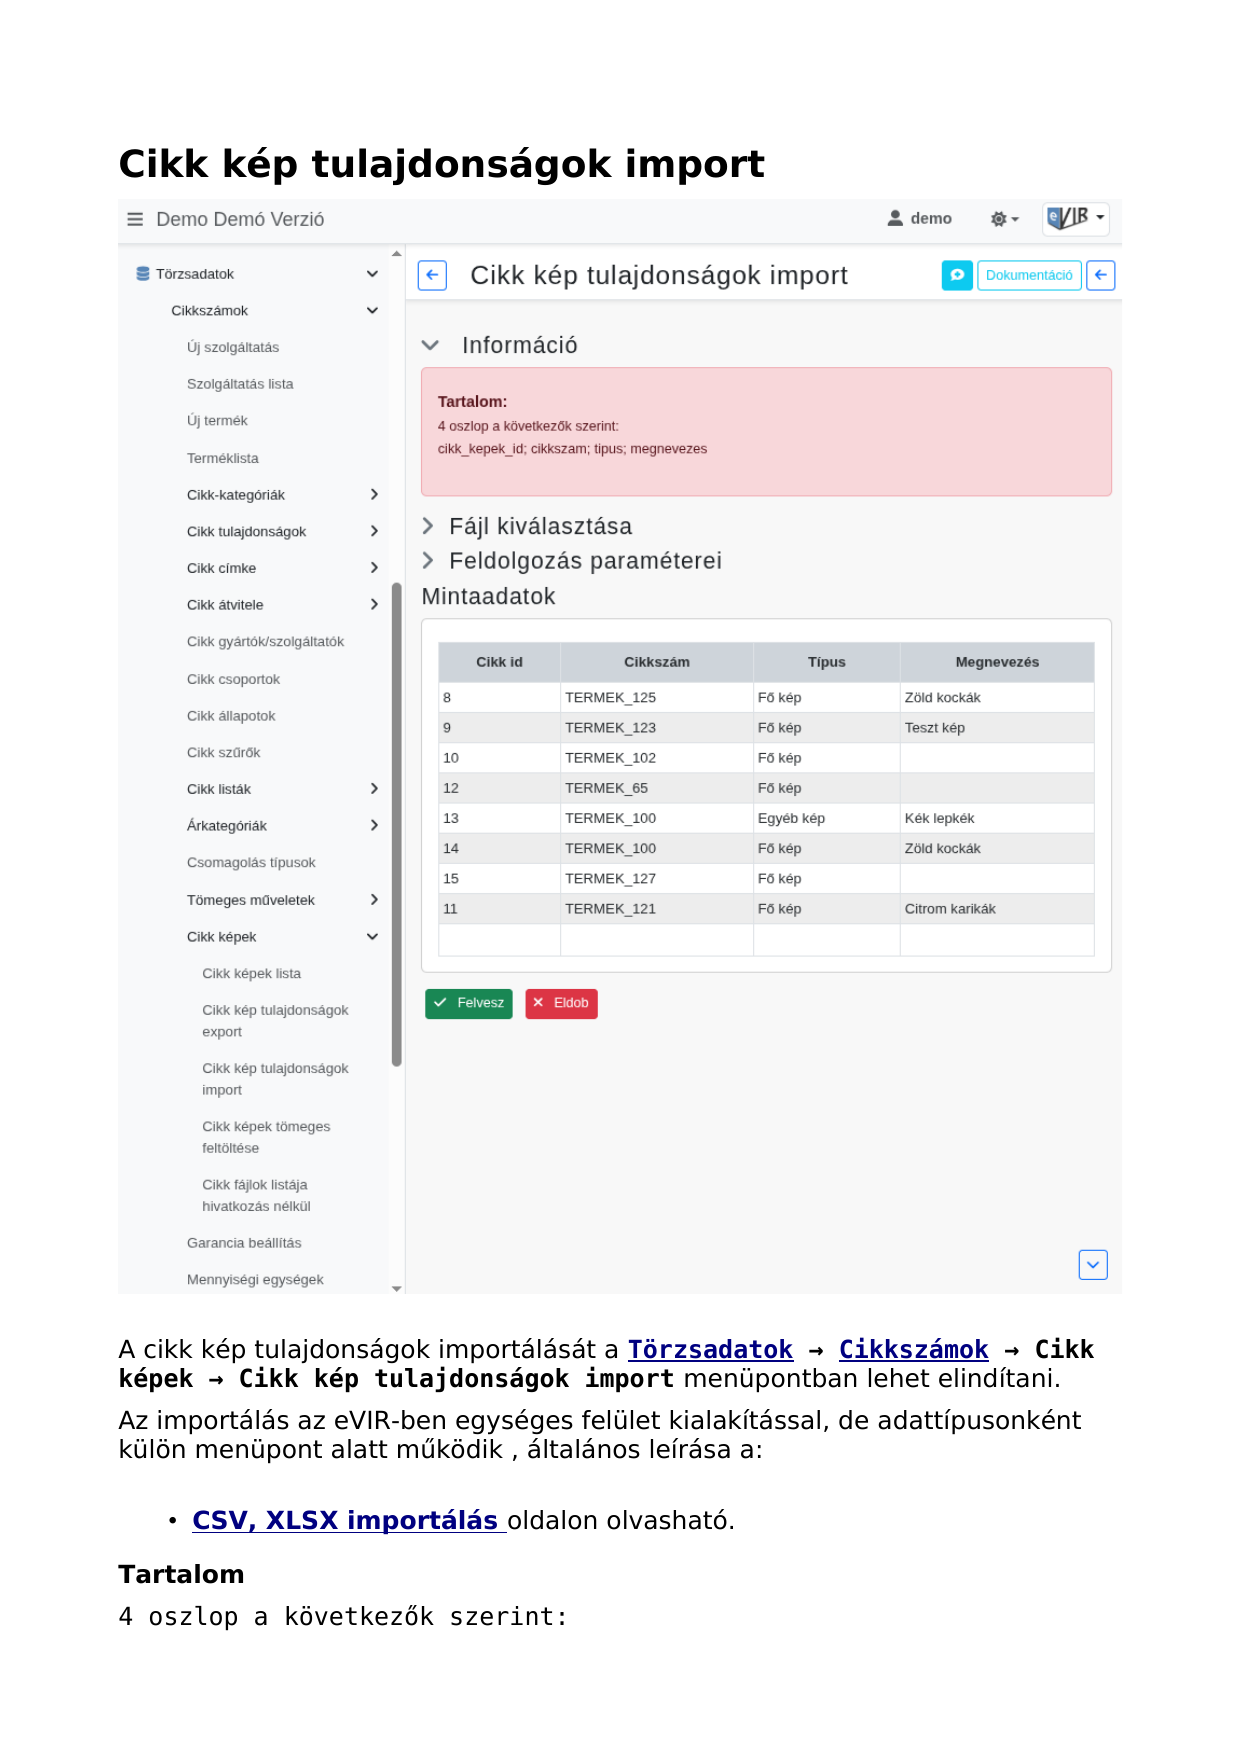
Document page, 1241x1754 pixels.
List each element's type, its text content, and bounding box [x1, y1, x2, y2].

subtitle Cikk kép tulajdonságok import [118, 143, 1122, 187]
list CSV, XLSX importálás oldalon olvasható. [177, 1506, 1122, 1536]
subtitle Tartalom [118, 1561, 1122, 1590]
text 4 oszlop a következők szerint: [118, 1602, 1122, 1631]
text Az importálás az eVIR-ben egységes felület kialakítással, de adattípusonként külön menüpont alatt működik , általános leírása a: [118, 1406, 1122, 1464]
text A cikk kép tulajdonságok importálását a Törzsadatok → Cikkszámok → Cikk képek → Cikk kép tulajdonságok import menüpontban lehet elindítani. [118, 1335, 1122, 1394]
picture [118, 199, 1123, 1294]
